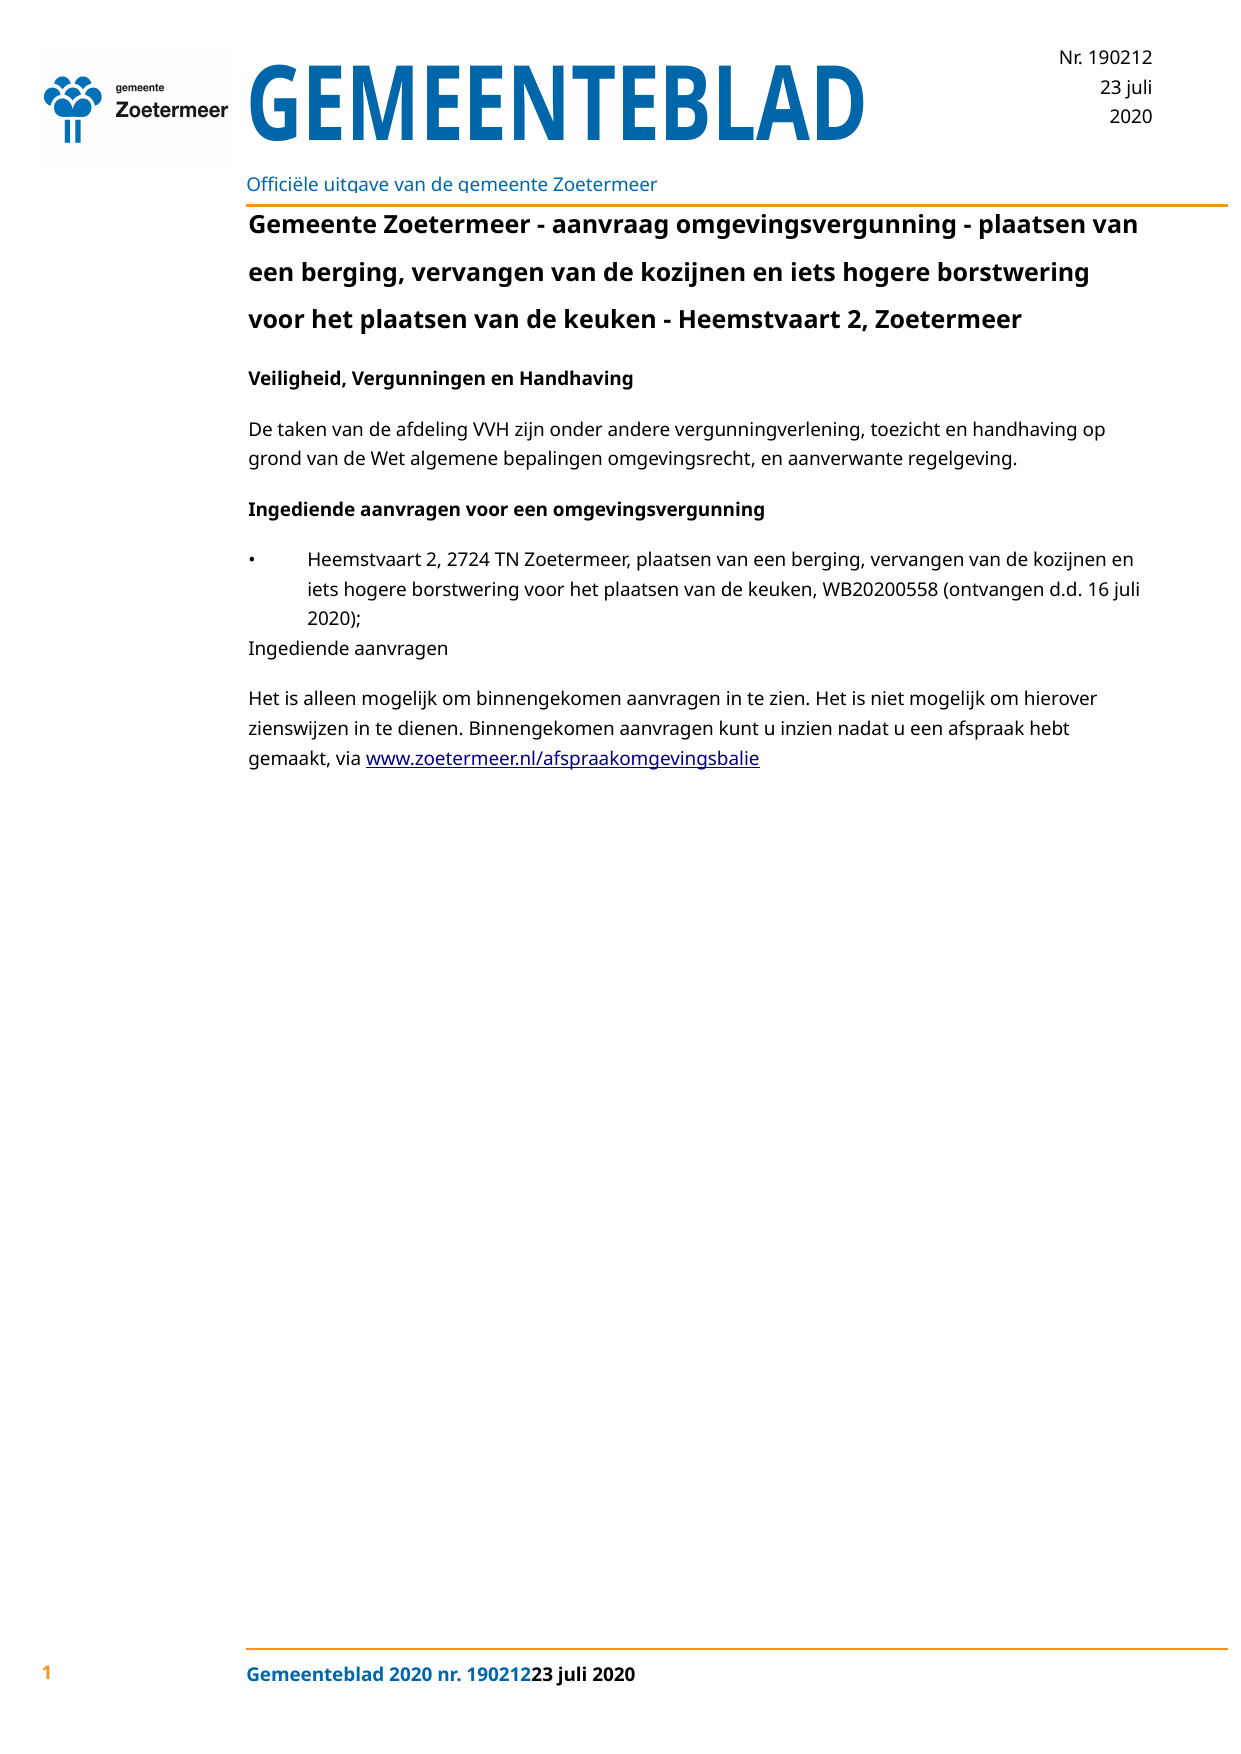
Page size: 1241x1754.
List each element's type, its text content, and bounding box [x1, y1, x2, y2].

text Ingediende aanvragen [248, 635, 1152, 661]
text Ingediende aanvragen voor een omgevingsvergunning [248, 496, 1152, 522]
text De taken van de afdeling VVH zijn onder andere vergunningverlening, toezicht en handhaving op grond van de Wet algemene bepalingen omgevingsrecht, en aanverwante regelgeving. [248, 416, 1152, 471]
text Gemeente Zoetermeer - aanvraag omgevingsvergunning - plaatsen van een berging, vervangen van de kozijnen en iets hogere borstwering voor het plaatsen van de keuken - Heemstvaart 2, Zoetermeer [248, 207, 1152, 336]
picture [41, 47, 231, 172]
list Heemstvaart 2, 2724 TN Zoetermeer, plaatsen van een berging, vervangen van de kozijnen en iets hogere borstwering voor het plaatsen van de keuken, WB20200558 (ontvangen d.d. 16 juli 2020); [248, 546, 1152, 631]
text Veiligheid, Vergunningen en Handhaving [248, 366, 1152, 391]
text Het is alleen mogelijk om binnengekomen aanvragen in te zien. Het is niet mogelijk om hierover zienswijzen in te dienen. Binnengekomen aanvragen kunt u inzien nadat u een afspraak hebt gemaakt, via www.zoetermeer.nl/afspraakomgevingsbalie [248, 686, 1152, 770]
